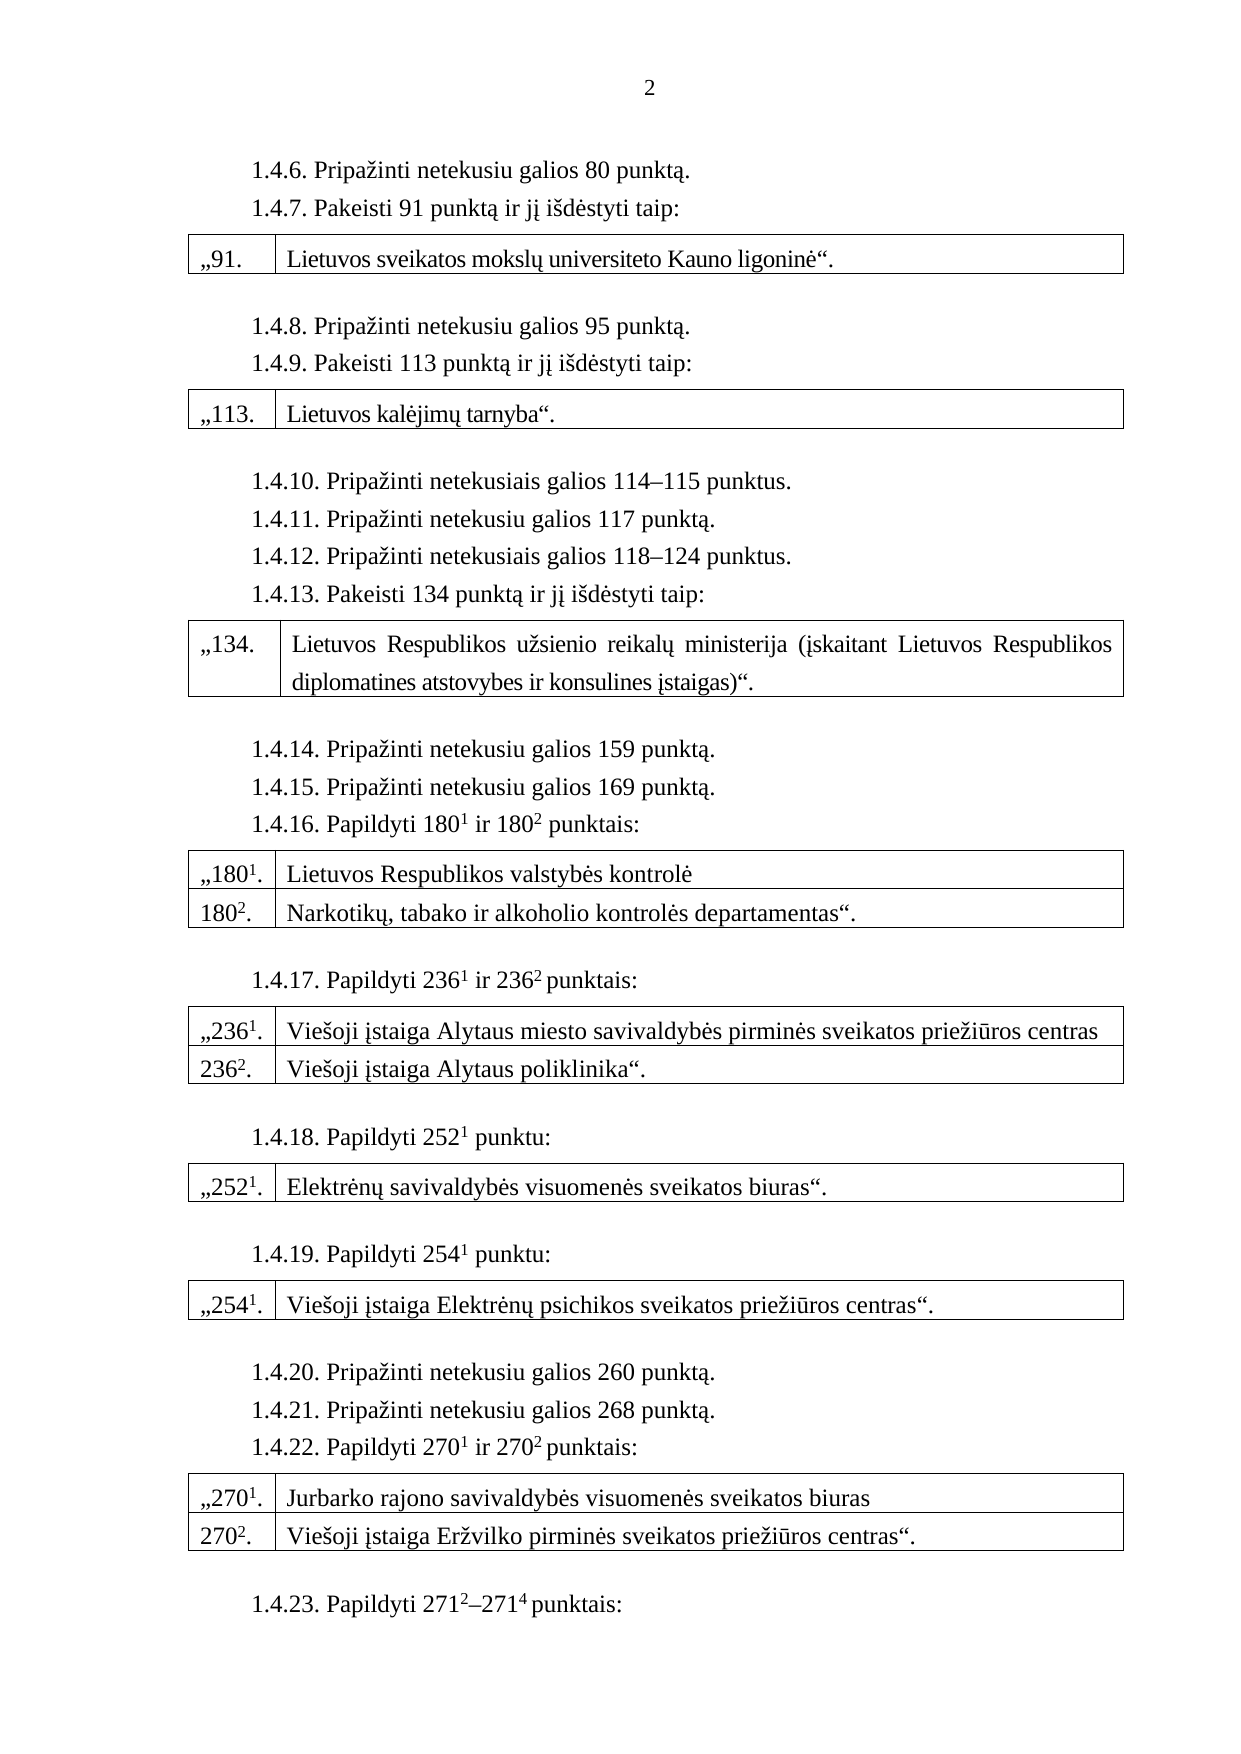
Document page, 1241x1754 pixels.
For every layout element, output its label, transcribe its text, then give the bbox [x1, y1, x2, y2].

text 1.4.13. Pakeisti 134 punktą ir jį išdėstyti taip: [177, 570, 1122, 607]
text 1.4.15. Pripažinti netekusiu galios 169 punktą. [177, 763, 1122, 800]
table_header Lietuvos Respublikos valstybės kontrolė [276, 851, 1123, 888]
table_header Jurbarko rajono savivaldybės visuomenės sveikatos biuras [276, 1474, 1123, 1512]
table_header „1801. [189, 851, 275, 888]
table_cell 2702. [189, 1513, 275, 1550]
table_header Lietuvos Respublikos užsienio reikalų ministerija (įskaitant Lietuvos Respublikos diplomatines atstovybes ir konsulines įstaigas)“. [281, 621, 1123, 696]
table_cell Viešoji įstaiga Alytaus poliklinika“. [276, 1046, 1123, 1083]
text 1.4.21. Pripažinti netekusiu galios 268 punktą. [177, 1386, 1122, 1424]
table_header „2361. [189, 1007, 275, 1045]
text 1.4.17. Papildyti 2361 ir 2362 punktais: [177, 957, 1122, 994]
text 1.4.22. Papildyti 2701 ir 2702 punktais: [177, 1424, 1122, 1461]
text 1.4.14. Pripažinti netekusiu galios 159 punktą. [177, 725, 1122, 763]
table_header „2701. [189, 1474, 275, 1512]
text 1.4.23. Papildyti 2712–2714 punktais: [177, 1580, 1122, 1617]
table_cell Viešoji įstaiga Eržvilko pirminės sveikatos priežiūros centras“. [276, 1513, 1123, 1550]
table_header Elektrėnų savivaldybės visuomenės sveikatos biuras“. [276, 1164, 1123, 1201]
table_header Viešoji įstaiga Elektrėnų psichikos sveikatos priežiūros centras“. [276, 1281, 1123, 1319]
table_header „2541. [189, 1281, 275, 1319]
text 1.4.12. Pripažinti netekusiais galios 118–124 punktus. [177, 532, 1122, 570]
table_header Lietuvos kalėjimų tarnyba“. [276, 390, 1123, 428]
table_header „113. [189, 390, 275, 428]
table_cell 1802. [189, 889, 275, 927]
table_cell 2362. [189, 1046, 275, 1083]
text 1.4.11. Pripažinti netekusiu galios 117 punktą. [177, 495, 1122, 532]
text 1.4.16. Papildyti 1801 ir 1802 punktais: [177, 800, 1122, 838]
text 1.4.7. Pakeisti 91 punktą ir jį išdėstyti taip: [177, 184, 1122, 222]
text 1.4.20. Pripažinti netekusiu galios 260 punktą. [177, 1349, 1122, 1386]
table_header „134. [189, 621, 280, 696]
text 1.4.9. Pakeisti 113 punktą ir jį išdėstyti taip: [177, 340, 1122, 377]
table_cell Narkotikų, tabako ir alkoholio kontrolės departamentas“. [276, 889, 1123, 927]
text 1.4.19. Papildyti 2541 punktu: [177, 1231, 1122, 1268]
text 1.4.10. Pripažinti netekusiais galios 114–115 punktus. [177, 457, 1122, 495]
table_header „91. [189, 235, 275, 272]
text 1.4.6. Pripažinti netekusiu galios 80 punktą. [177, 147, 1122, 184]
table_header Lietuvos sveikatos mokslų universiteto Kauno ligoninė“. [276, 235, 1123, 272]
text 1.4.8. Pripažinti netekusiu galios 95 punktą. [177, 302, 1122, 340]
table_header „2521. [189, 1164, 275, 1201]
table_header Viešoji įstaiga Alytaus miesto savivaldybės pirminės sveikatos priežiūros centras [276, 1007, 1123, 1045]
text 1.4.18. Papildyti 2521 punktu: [177, 1113, 1122, 1151]
